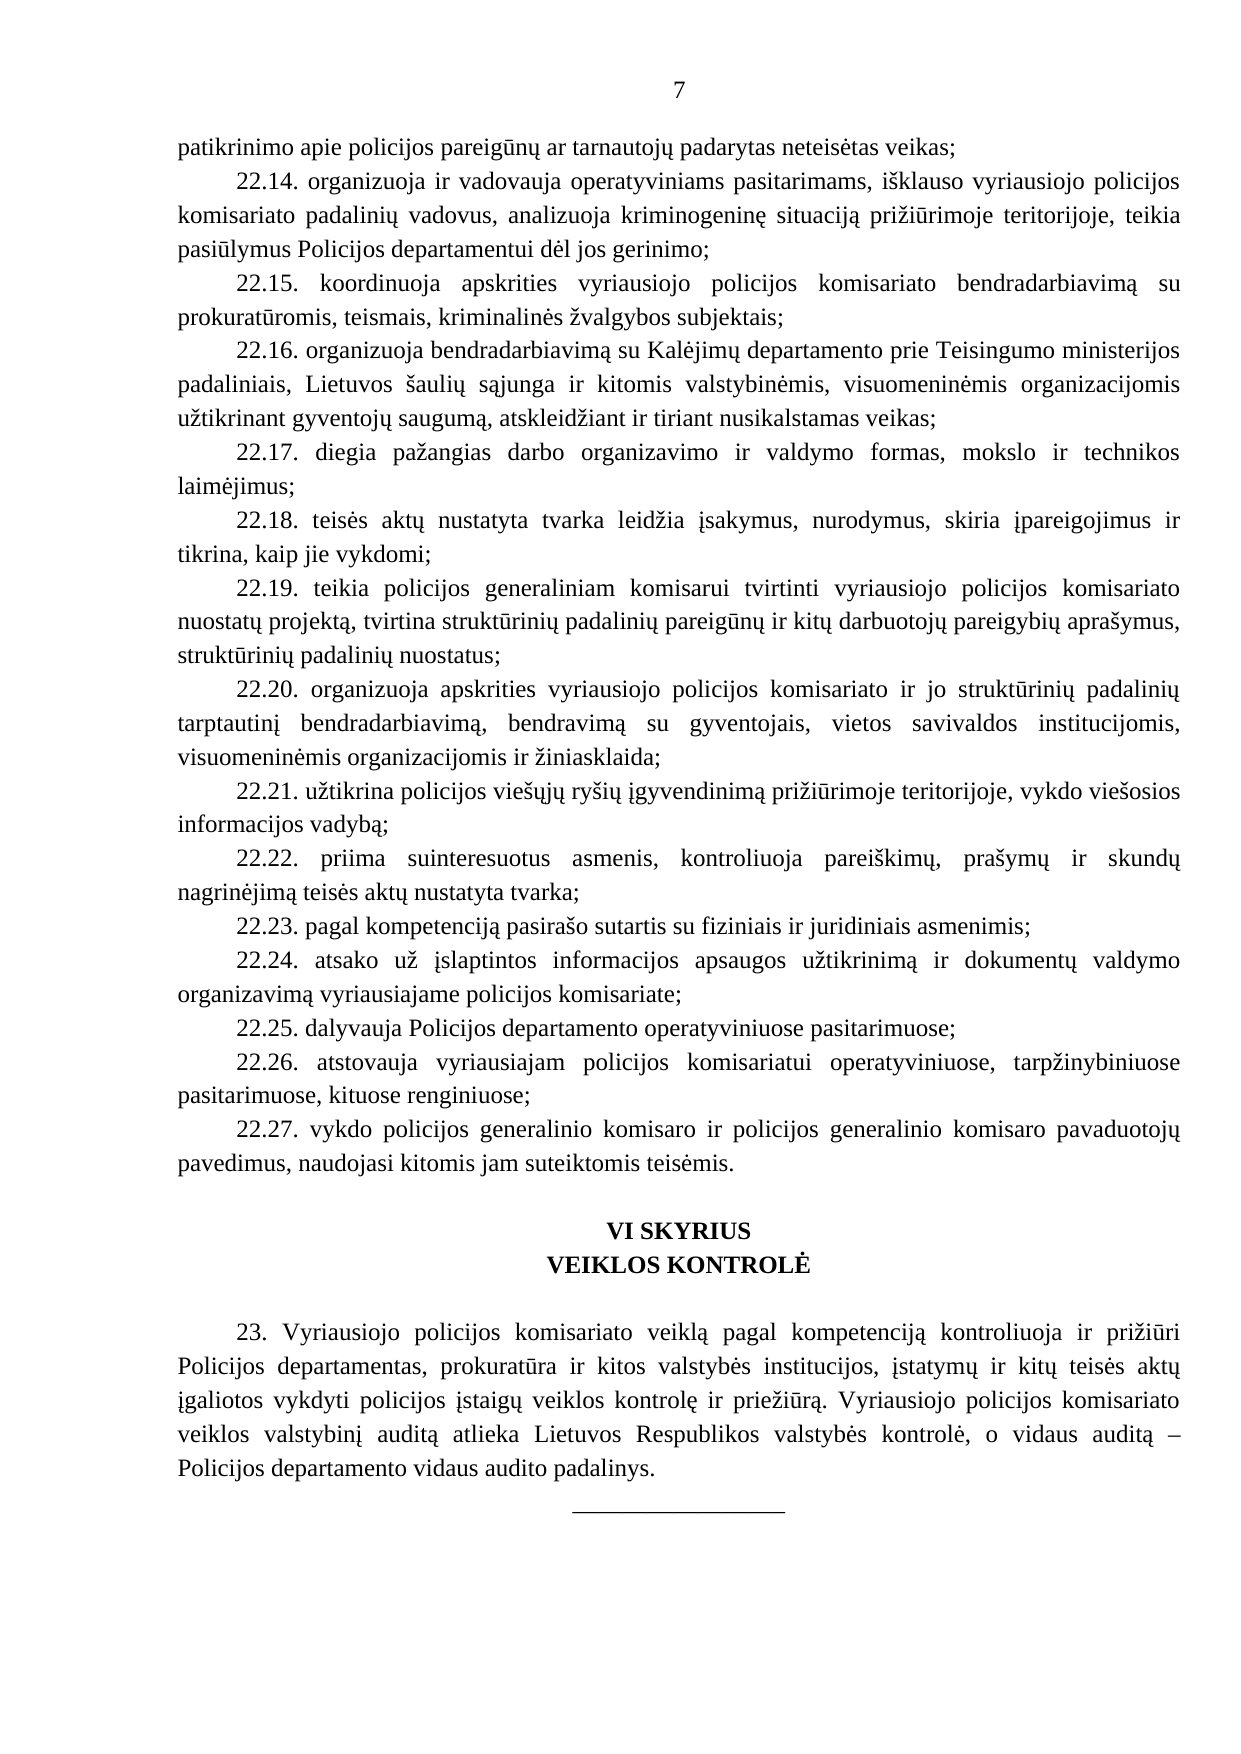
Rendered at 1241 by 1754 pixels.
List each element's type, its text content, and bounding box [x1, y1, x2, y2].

text 22.24. atsako už įslaptintos informacijos apsaugos užtikrinimą ir dokumentų valdymo organizavimą vyriausiajame policijos komisariate; [177, 945, 1181, 1008]
text VI SKYRIUS [176, 1216, 1181, 1244]
text 22.16. organizuoja bendradarbiavimą su Kalėjimų departamento prie Teisingumo ministerijos padaliniais, Lietuvos šaulių sąjunga ir kitomis valstybinėmis, visuomeninėmis organizacijomis užtikrinant gyventojų saugumą, atskleidžiant ir tiriant nusikalstamas veikas; [177, 336, 1181, 432]
text 22.26. atstovauja vyriausiajam policijos komisariatui operatyviniuose, tarpžinybiniuose pasitarimuose, kituose renginiuose; [177, 1047, 1181, 1109]
text 22.15. koordinuoja apskrities vyriausiojo policijos komisariato bendradarbiavimą su prokuratūromis, teismais, kriminalinės žvalgybos subjektais; [177, 268, 1181, 331]
text patikrinimo apie policijos pareigūnų ar tarnautojų padarytas neteisėtas veikas; [177, 132, 1181, 161]
text 22.18. teisės aktų nustatyta tvarka leidžia įsakymus, nurodymus, skiria įpareigojimus ir tikrina, kaip jie vykdomi; [177, 505, 1181, 567]
text 22.23. pagal kompetenciją pasirašo sutartis su fiziniais ir juridiniais asmenimis; [177, 911, 1181, 940]
text _________________ [176, 1487, 1181, 1515]
text 22.25. dalyvauja Policijos departamento operatyviniuose pasitarimuose; [177, 1013, 1181, 1041]
text 22.21. užtikrina policijos viešųjų ryšių įgyvendinimą prižiūrimoje teritorijoje, vykdo viešosios informacijos vadybą; [177, 776, 1181, 838]
text 22.22. priima suinteresuotus asmenis, kontroliuoja pareiškimų, prašymų ir skundų nagrinėjimą teisės aktų nustatyta tvarka; [177, 843, 1181, 906]
text 22.19. teikia policijos generaliniam komisarui tvirtinti vyriausiojo policijos komisariato nuostatų projektą, tvirtina struktūrinių padalinių pareigūnų ir kitų darbuotojų pareigybių aprašymus, struktūrinių padalinių nuostatus; [177, 573, 1181, 669]
text 22.14. organizuoja ir vadovauja operatyviniams pasitarimams, išklauso vyriausiojo policijos komisariato padalinių vadovus, analizuoja kriminogeninę situaciją prižiūrimoje teritorijoje, teikia pasiūlymus Policijos departamentui dėl jos gerinimo; [177, 166, 1181, 263]
text 22.17. diegia pažangias darbo organizavimo ir valdymo formas, mokslo ir technikos laimėjimus; [177, 437, 1181, 500]
text 22.27. vykdo policijos generalinio komisaro ir policijos generalinio komisaro pavaduotojų pavedimus, naudojasi kitomis jam suteiktomis teisėmis. [177, 1114, 1181, 1177]
text 22.20. organizuoja apskrities vyriausiojo policijos komisariato ir jo struktūrinių padalinių tarptautinį bendradarbiavimą, bendravimą su gyventojais, vietos savivaldos institucijomis, visuomeninėmis organizacijomis ir žiniasklaida; [177, 674, 1181, 771]
text VEIKLOS KONTROLĖ [176, 1250, 1181, 1278]
text 23. Vyriausiojo policijos komisariato veiklą pagal kompetenciją kontroliuoja ir prižiūri Policijos departamentas, prokuratūra ir kitos valstybės institucijos, įstatymų ir kitų teisės aktų įgaliotos vykdyti policijos įstaigų veiklos kontrolę ir priežiūrą. Vyriausiojo policijos komisariato veiklos valstybinį auditą atlieka Lietuvos Respublikos valstybės kontrolė, o vidaus auditą – Policijos departamento vidaus audito padalinys. [177, 1317, 1181, 1482]
